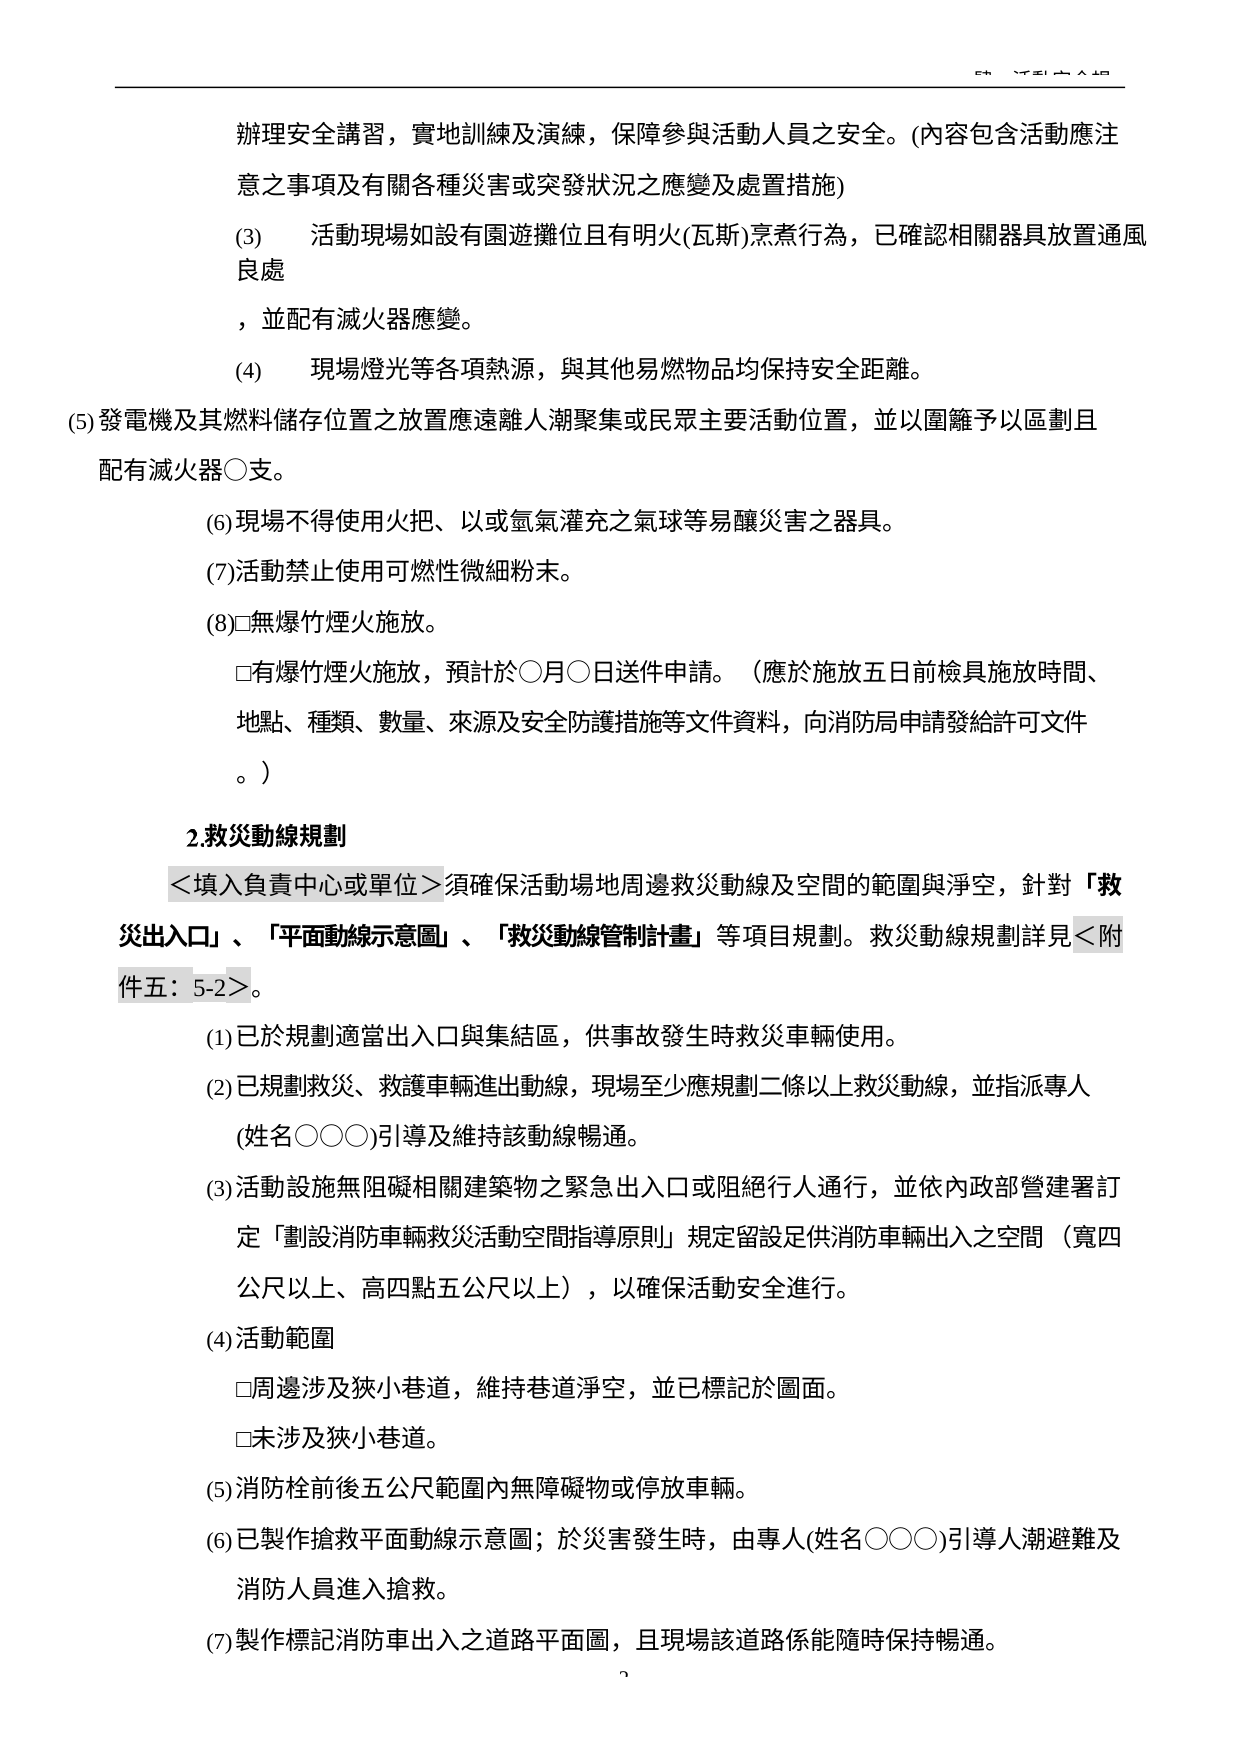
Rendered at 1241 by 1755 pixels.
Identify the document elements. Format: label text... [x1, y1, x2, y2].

text □未涉及狹小巷道。 [236, 1419, 1151, 1455]
text ，並配有滅火器應變。 [236, 300, 1151, 336]
picture [186, 829, 204, 847]
text ＜填入負責中心或單位＞須確保活動場地周邊救災動線及空間的範圍與淨空，針對「救災出入口」、「平面動線示意圖」、「救災動線管制計畫」等項目規劃。救災動線規劃詳見＜附件五：5-2＞。 [118, 866, 1123, 1003]
text (8)□無爆竹煙火施放。 [206, 602, 1151, 638]
list 已於規劃適當出入口與集結區，供事故發生時救災車輛使用。 [206, 1018, 1151, 1052]
subtitle 救災動線規劃 [186, 816, 1151, 854]
list 活動設施無阻礙相關建築物之緊急出入口或阻絕行人通行，並依內政部營建署訂定「劃設消防車輛救災活動空間指導原則」規定留設足供消防車輛出入之空間（寬四公尺以上、高四點五公尺以上），以確保活動安全進行。 [206, 1167, 1122, 1304]
list 現場不得使用火把、以或氫氣灌充之氣球等易釀災害之器具。(7)活動禁止使用可燃性微細粉末。 [206, 501, 911, 588]
list 已製作搶救平面動線示意圖；於災害發生時，由專人(姓名○○○)引導人潮避難及消防人員進入搶救。 [206, 1519, 1123, 1606]
text 。） [236, 753, 1151, 789]
list 已規劃救災、救護車輛進出動線，現場至少應規劃二條以上救災動線，並指派專人(姓名○○○)引導及維持該動線暢通。 [206, 1066, 1123, 1153]
list 活動現場如設有園遊攤位且有明火(瓦斯)烹煮行為，已確認相關器具放置通風良處 [235, 216, 1151, 286]
text □有爆竹煙火施放，預計於○月○日送件申請。（應於施放五日前檢具施放時間、地點、種類、數量、來源及安全防護措施等文件資料，向消防局申請發給許可文件 [236, 652, 1124, 739]
text □周邊涉及狹小巷道，維持巷道淨空，並已標記於圖面。 [236, 1369, 1151, 1405]
text 辦理安全講習，實地訓練及演練，保障參與活動人員之安全。(內容包含活動應注意之事項及有關各種災害或突發狀況之應變及處置措施) [236, 115, 1122, 202]
list 消防栓前後五公尺範圍內無障礙物或停放車輛。 [206, 1469, 1151, 1505]
list 發電機及其燃料儲存位置之放置應遠離人潮聚集或民眾主要活動位置，並以圍籬予以區劃且配有滅火器○支。 [68, 400, 1122, 487]
list 活動範圍 [206, 1319, 1151, 1355]
list 製作標記消防車出入之道路平面圖，且現場該道路係能隨時保持暢通。 [206, 1620, 1151, 1656]
list 現場燈光等各項熱源，與其他易燃物品均保持安全距離。 [235, 350, 1151, 386]
